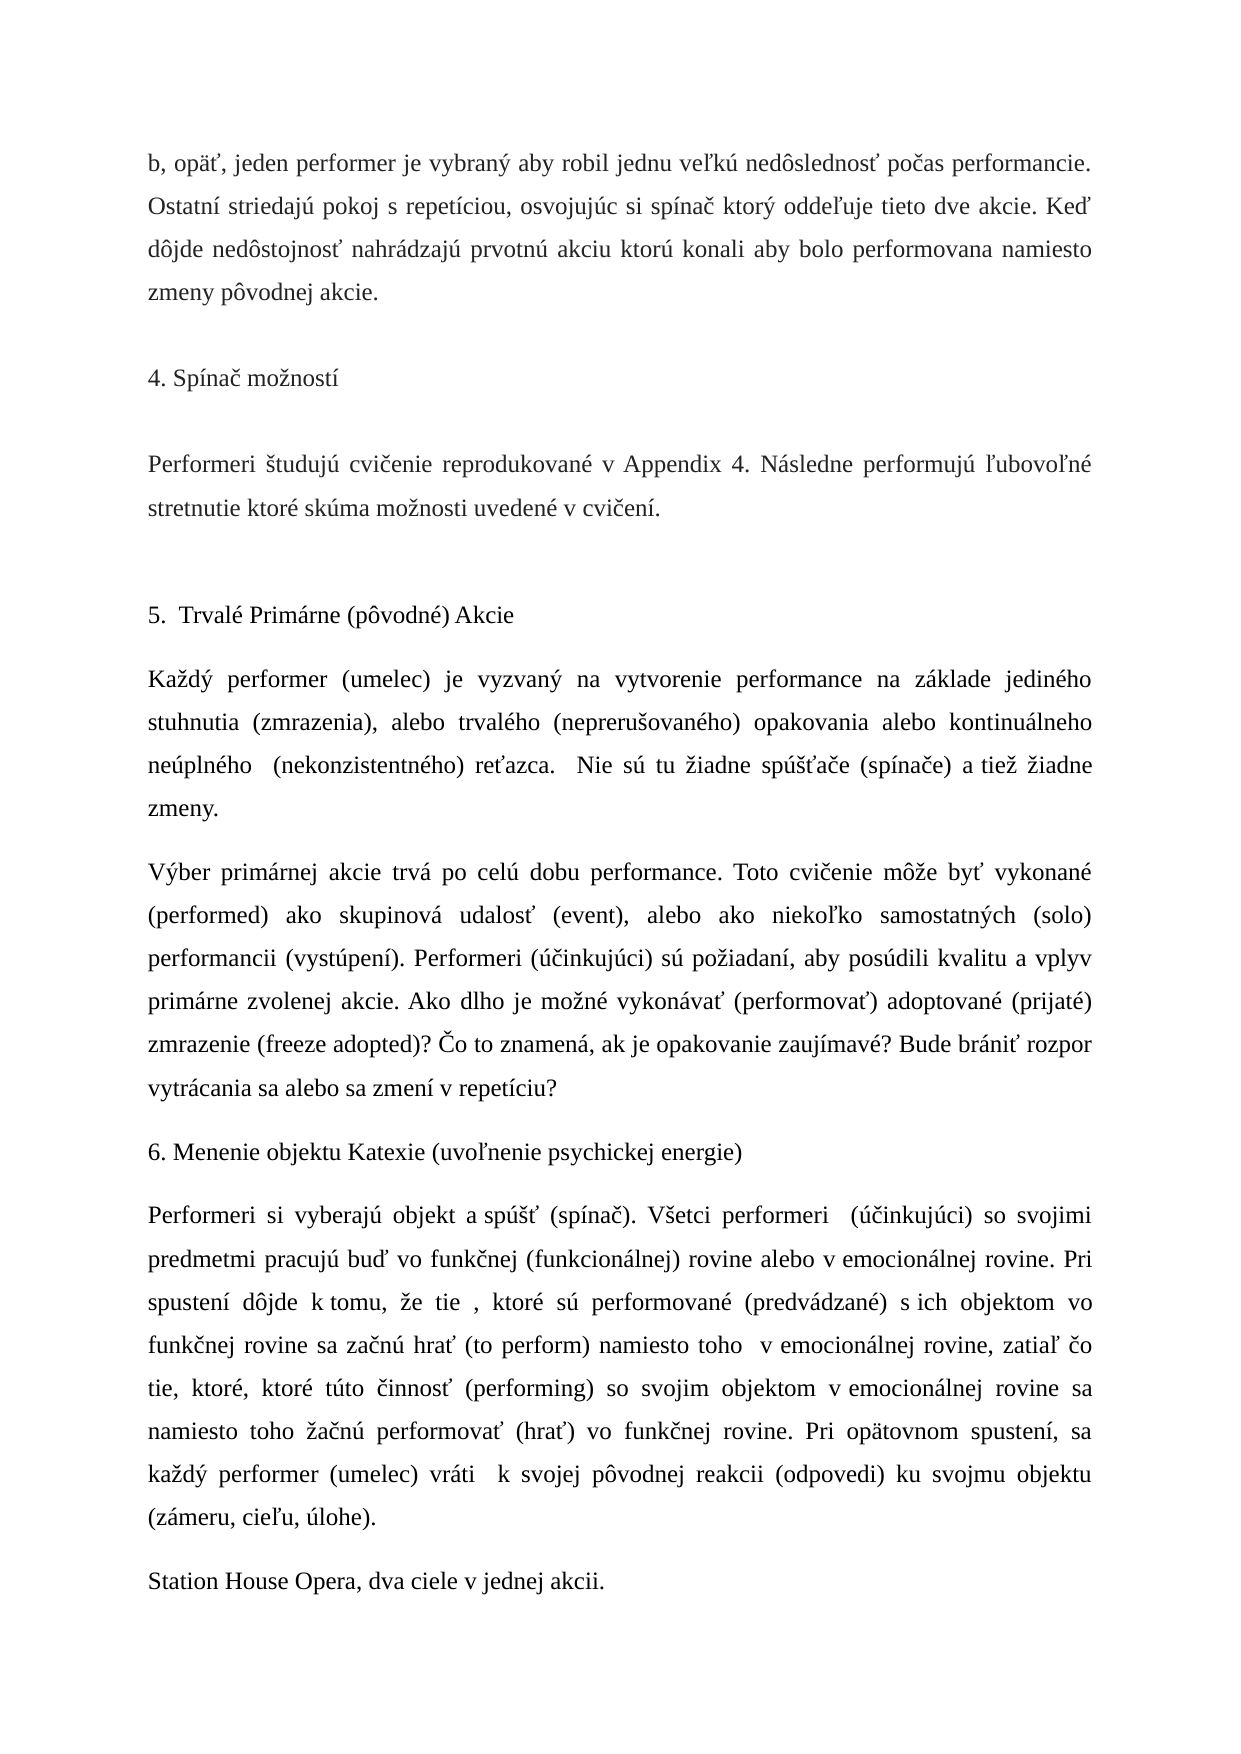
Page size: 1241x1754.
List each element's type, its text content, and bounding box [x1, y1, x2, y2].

text Každý performer (umelec) je vyzvaný na vytvorenie performance na základe jediného stuhnutia (zmrazenia), alebo trvalého (neprerušovaného) opakovania alebo kontinuálneho neúplného (nekonzistentného) reťazca. Nie sú tu žiadne spúšťače (spínače) a tiež žiadne zmeny. [148, 664, 1093, 822]
text 5. Trvalé Primárne (pôvodné) Akcie [148, 600, 1093, 628]
text Performeri študujú cvičenie reprodukované v Appendix 4. Následne performujú ľubovoľné stretnutie ktoré skúma možnosti uvedené v cvičení. [148, 449, 1093, 521]
text b, opäť, jeden performer je vybraný aby robil jednu veľkú nedôslednosť počas performancie. Ostatní striedajú pokoj s repetíciou, osvojujúc si spínač ktorý oddeľuje tieto dve akcie. Keď dôjde nedôstojnosť nahrádzajú prvotnú akciu ktorú konali aby bolo performovana namiesto zmeny pôvodnej akcie. [148, 148, 1093, 306]
text Station House Opera, dva ciele v jednej akcii. [148, 1566, 1093, 1595]
text Výber primárnej akcie trvá po celú dobu performance. Toto cvičenie môže byť vykonané (performed) ako skupinová udalosť (event), alebo ako niekoľko samostatných (solo) performancii (vystúpení). Performeri (účinkujúci) sú požiadaní, aby posúdili kvalitu a vplyv primárne zvolenej akcie. Ako dlho je možné vykonávať (performovať) adoptované (prijaté) zmrazenie (freeze adopted)? Čo to znamená, ak je opakovanie zaujímavé? Bude brániť rozpor vytrácania sa alebo sa zmení v repetíciu? [148, 857, 1093, 1101]
text Performeri si vyberajú objekt a spúšť (spínač). Všetci performeri (účinkujúci) so svojimi predmetmi pracujú buď vo funkčnej (funkcionálnej) rovine alebo v emocionálnej rovine. Pri spustení dôjde k tomu, že tie , ktoré sú performované (predvádzané) s ich objektom vo funkčnej rovine sa začnú hrať (to perform) namiesto toho v emocionálnej rovine, zatiaľ čo tie, ktoré, ktoré túto činnosť (performing) so svojim objektom v emocionálnej rovine sa namiesto toho žačnú performovať (hrať) vo funkčnej rovine. Pri opätovnom spustení, sa každý performer (umelec) vráti k svojej pôvodnej reakcii (odpovedi) ku svojmu objektu (zámeru, cieľu, úlohe). [148, 1201, 1093, 1531]
text 4. Spínač možností [148, 363, 1093, 392]
text 6. Menenie objektu Katexie (uvoľnenie psychickej energie) [148, 1137, 1093, 1165]
